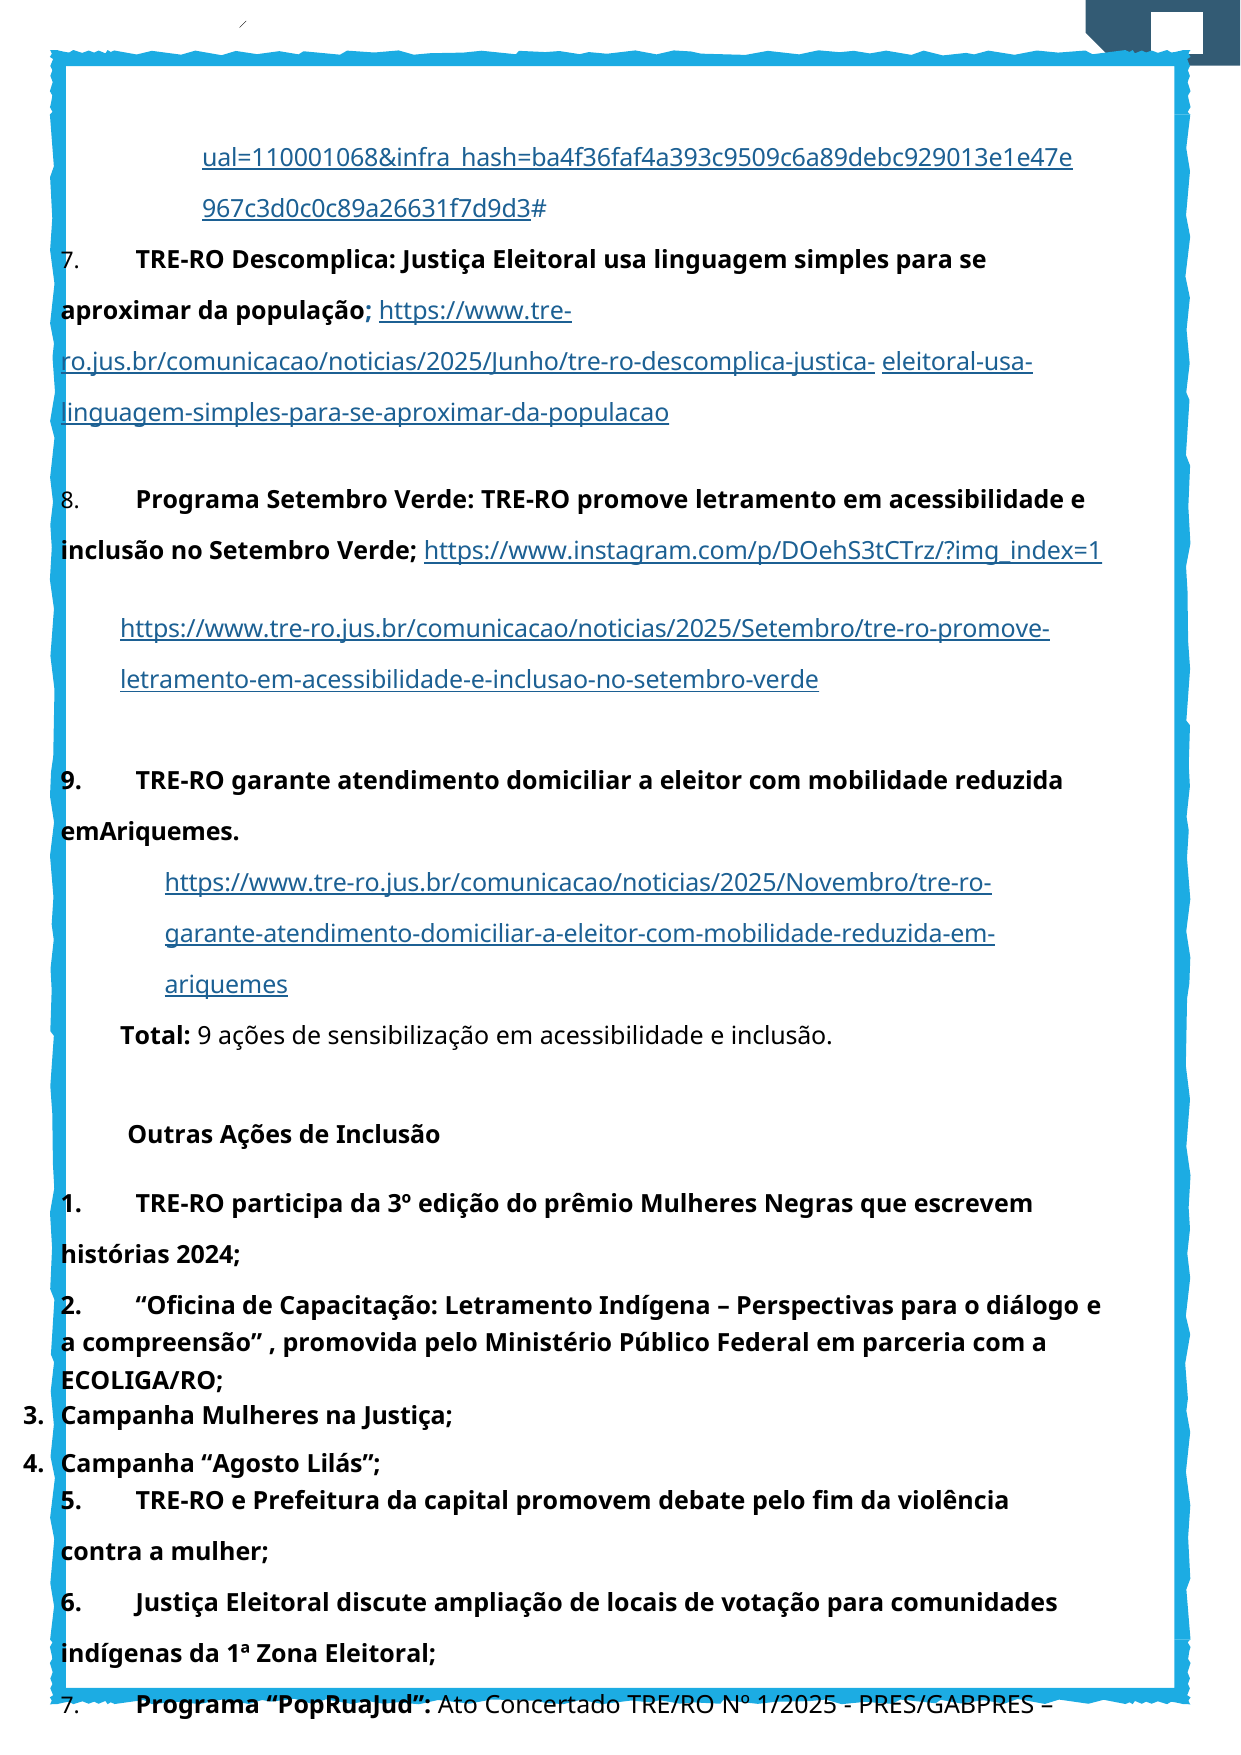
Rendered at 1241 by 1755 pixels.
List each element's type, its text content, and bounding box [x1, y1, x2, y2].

text https://www.tre-ro.jus.br/comunicacao/noticias/2025/Novembro/tre-ro- garante-atendimento-domiciliar-a-eleitor-com-mobilidade-reduzida-em- ariquemes [164, 864, 1048, 1001]
text Total: 9 ações de sensibilização em acessibilidade e inclusão. [120, 1018, 1174, 1052]
subtitle Campanha “Agosto Lilás”; [66, 1446, 1174, 1479]
subtitle Campanha Mulheres na Justiça; [66, 1400, 1174, 1430]
subtitle TRE-RO garante atendimento domiciliar a eleitor com mobilidade reduzida emAriquemes. [66, 762, 1121, 847]
text ual=110001068&infra_hash=ba4f36faf4a393c9509c6a89debc929013e1e47e 967c3d0c0c89a26631f7d9d3# [202, 139, 1174, 224]
subtitle TRE-RO e Prefeitura da capital promovem debate pelo fim da violência contra a mulher; [66, 1483, 1063, 1568]
list Programa Setembro Verde: TRE-RO promove letramento em acessibilidade e inclusão no Setembro Verde; https://www.instagram.com/p/DOehS3tCTrz/?img_index=1 [66, 482, 1110, 567]
list Programa “PopRuaJud”: Ato Concertado TRE/RO Nº 1/2025 - PRES/GABPRES – [60, 1700, 1119, 1721]
subtitle Campanha Mulheres na Justiça; [23, 1400, 53, 1430]
subtitle Outras Ações de Inclusão [127, 1117, 1174, 1151]
subtitle TRE-RO participa da 3º edição do prêmio Mulheres Negras que escrevem histórias 2024; [66, 1185, 1091, 1271]
subtitle Justiça Eleitoral discute ampliação de locais de votação para comunidades indígenas da 1ª Zona Eleitoral; [66, 1585, 1121, 1670]
list TRE-RO Descomplica: Justiça Eleitoral usa linguagem simples para se aproximar da população; https://www.tre- ro.jus.br/comunicacao/noticias/2025/Junho/tre-ro-descomplica-justica- eleitoral-usa-linguagem-simples-para-se-aproximar-da-populacao [66, 241, 1072, 429]
subtitle “Oficina de Capacitação: Letramento Indígena – Perspectivas para o diálogo e a compreensão” , promovida pelo Ministério Público Federal em parceria com a ECOLIGA/RO; [66, 1287, 1109, 1396]
text https://www.tre-ro.jus.br/comunicacao/noticias/2025/Setembro/tre-ro-promove- letramento-em-acessibilidade-e-inclusao-no-setembro-verde [120, 611, 1098, 696]
subtitle Campanha “Agosto Lilás”; [23, 1446, 54, 1479]
